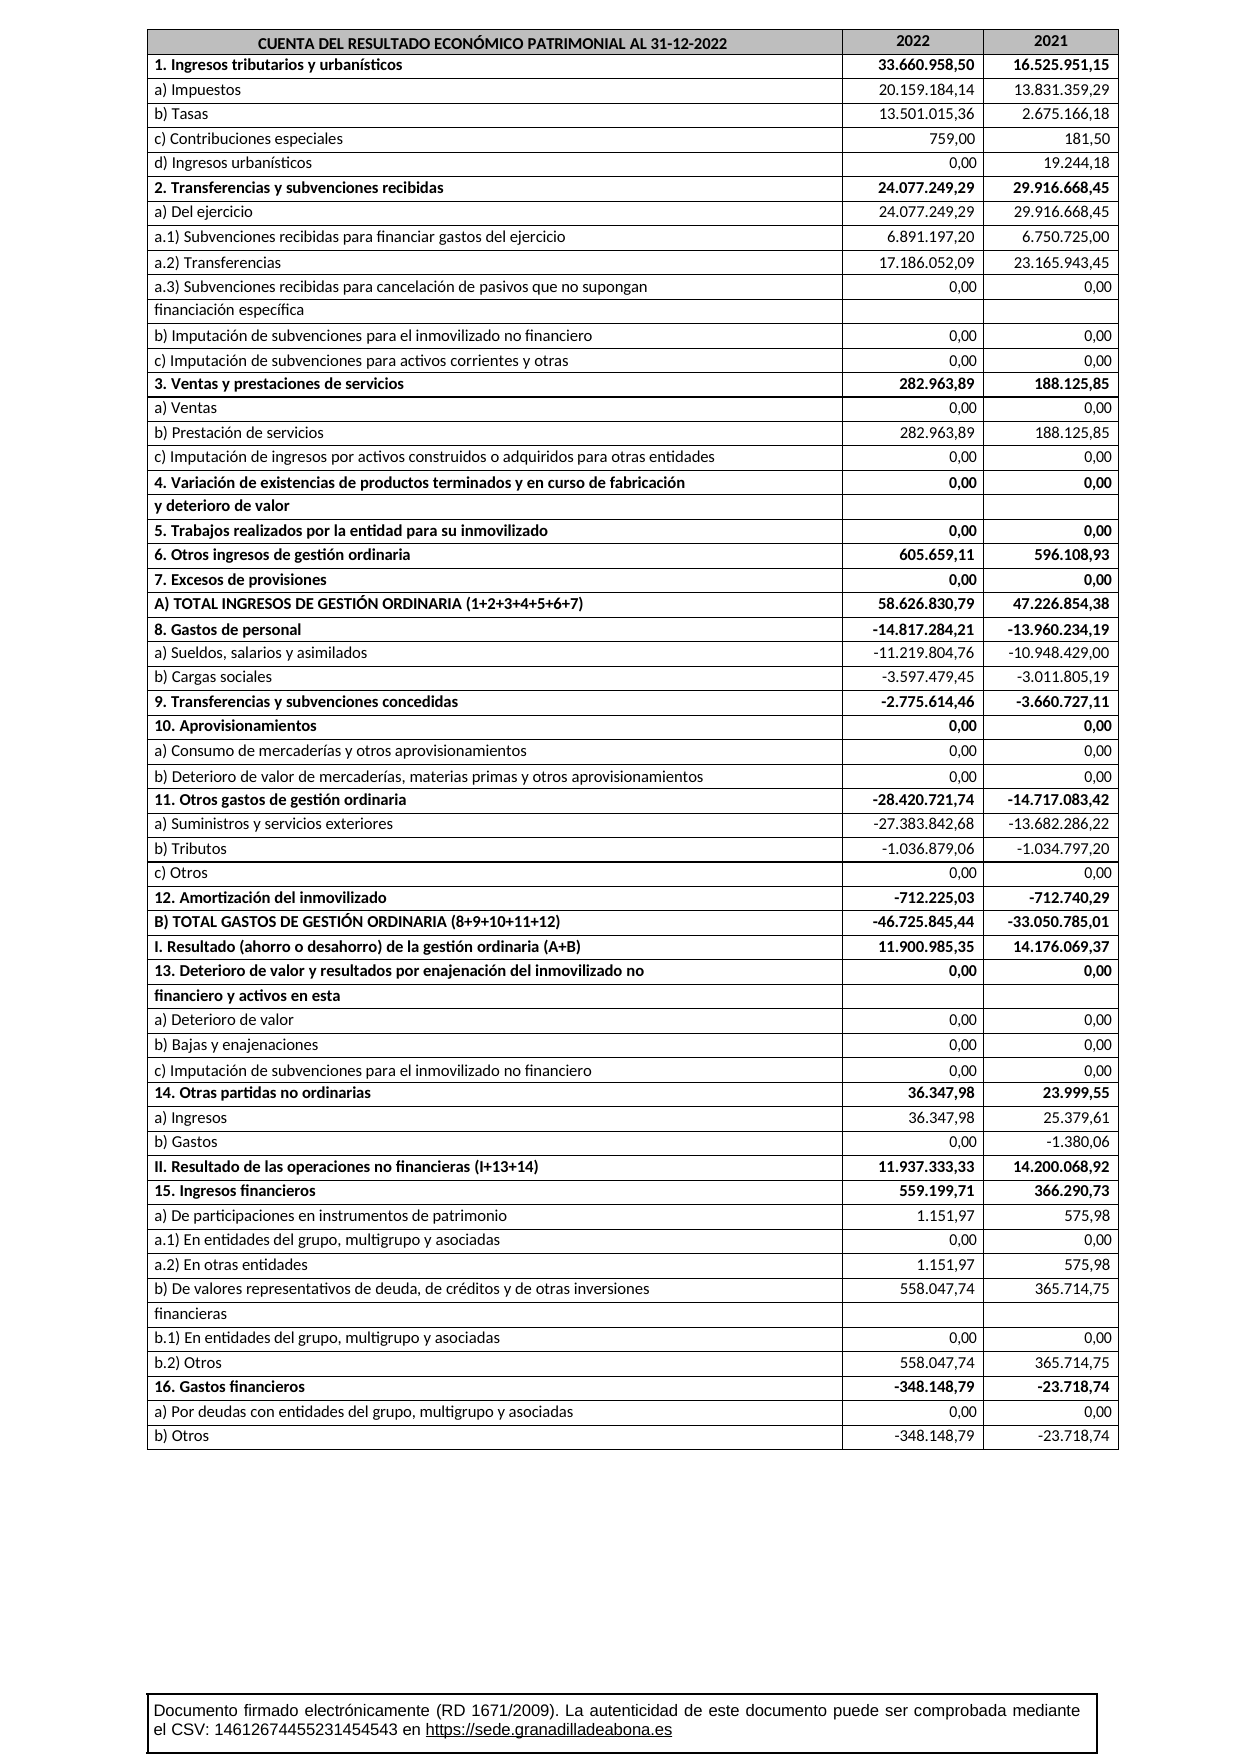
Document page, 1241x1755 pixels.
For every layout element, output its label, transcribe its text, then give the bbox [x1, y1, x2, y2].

table_cell c) Imputación de ingresos por activos construidos o adquiridos para otras entidades [148, 446, 842, 470]
table_cell [984, 985, 1118, 1008]
table_cell a) Ingresos [148, 1107, 842, 1131]
table_cell b) Otros [148, 1426, 842, 1449]
table_cell 0,00 [984, 960, 1118, 984]
table_cell 23.999,55 [984, 1083, 1118, 1106]
table_cell [984, 1303, 1118, 1327]
table_cell 188.125,85 [984, 422, 1118, 445]
table_cell 5. Trabajos realizados por la entidad para su inmovilizado [148, 520, 842, 543]
table_cell 16.525.951,15 [984, 55, 1118, 78]
table_cell 58.626.830,79 [843, 593, 983, 617]
table_cell a) Deterioro de valor [148, 1009, 842, 1033]
table_cell 24.077.249,29 [843, 202, 983, 225]
table_cell b) De valores representativos de deuda, de créditos y de otras inversiones [148, 1279, 842, 1302]
table_cell a.2) En otras entidades [148, 1254, 842, 1278]
table_cell 3. Ventas y prestaciones de servicios [148, 373, 842, 396]
table_cell 6.750.725,00 [984, 226, 1118, 249]
table_cell I. Resultado (ahorro o desahorro) de la gestión ordinaria (A+B) [148, 936, 842, 959]
table_cell a) Por deudas con entidades del grupo, multigrupo y asociadas [148, 1401, 842, 1424]
table_cell c) Otros [148, 863, 842, 886]
table_cell 0,00 [984, 1034, 1118, 1057]
table_header 2021 [984, 30, 1118, 54]
table_cell a.3) Subvenciones recibidas para cancelación de pasivos que no supongan [148, 275, 842, 298]
table_cell 0,00 [843, 716, 983, 739]
table_cell c) Imputación de subvenciones para activos corrientes y otras [148, 349, 842, 372]
table_cell b.1) En entidades del grupo, multigrupo y asociadas [148, 1328, 842, 1351]
table_cell 11.937.333,33 [843, 1156, 983, 1180]
table_cell 188.125,85 [984, 373, 1118, 396]
table_cell 605.659,11 [843, 544, 983, 568]
table_cell [984, 300, 1118, 323]
table_cell 366.290,73 [984, 1181, 1118, 1204]
table_cell 0,00 [843, 1328, 983, 1351]
table_cell 0,00 [843, 740, 983, 763]
table_cell financiación específica [148, 300, 842, 323]
table_cell 36.347,98 [843, 1107, 983, 1131]
table_cell 0,00 [843, 446, 983, 470]
table_cell 0,00 [843, 1401, 983, 1424]
table_cell 0,00 [984, 324, 1118, 347]
table_cell -3.011.805,19 [984, 667, 1118, 690]
table_cell a) De participaciones en instrumentos de patrimonio [148, 1205, 842, 1229]
table_header 2022 [843, 30, 983, 54]
table_cell 0,00 [843, 960, 983, 984]
table_cell d) Ingresos urbanísticos [148, 153, 842, 176]
table_cell 36.347,98 [843, 1083, 983, 1106]
table_cell financieras [148, 1303, 842, 1327]
table_cell 0,00 [984, 446, 1118, 470]
table_cell 0,00 [984, 1009, 1118, 1033]
table_cell [843, 300, 983, 323]
table_cell 14. Otras partidas no ordinarias [148, 1083, 842, 1106]
table_cell 2. Transferencias y subvenciones recibidas [148, 177, 842, 201]
table_cell 0,00 [843, 471, 983, 494]
table_cell -10.948.429,00 [984, 642, 1118, 666]
table_cell 0,00 [984, 569, 1118, 592]
table_cell -348.148,79 [843, 1377, 983, 1400]
table_cell 8. Gastos de personal [148, 618, 842, 641]
table_cell 4. Variación de existencias de productos terminados y en curso de fabricación [148, 471, 842, 494]
table_cell -1.380,06 [984, 1132, 1118, 1155]
table_cell -14.817.284,21 [843, 618, 983, 641]
table_cell 0,00 [843, 863, 983, 886]
table_cell 14.200.068,92 [984, 1156, 1118, 1180]
table_cell 47.226.854,38 [984, 593, 1118, 617]
table_cell c) Contribuciones especiales [148, 128, 842, 152]
table_cell a) Suministros y servicios exteriores [148, 814, 842, 837]
table_cell 17.186.052,09 [843, 251, 983, 274]
table_cell 16. Gastos financieros [148, 1377, 842, 1400]
table_cell a.1) Subvenciones recibidas para financiar gastos del ejercicio [148, 226, 842, 249]
table_cell b) Cargas sociales [148, 667, 842, 690]
table_cell a) Ventas [148, 398, 842, 421]
table_cell 0,00 [843, 153, 983, 176]
table_cell a) Impuestos [148, 79, 842, 103]
table_cell y deterioro de valor [148, 495, 842, 519]
table_cell 25.379,61 [984, 1107, 1118, 1131]
table_cell 33.660.958,50 [843, 55, 983, 78]
table_cell 0,00 [843, 569, 983, 592]
table_cell [984, 495, 1118, 519]
table_cell 19.244,18 [984, 153, 1118, 176]
table_cell 14.176.069,37 [984, 936, 1118, 959]
table_cell 20.159.184,14 [843, 79, 983, 103]
table_cell B) TOTAL GASTOS DE GESTIÓN ORDINARIA (8+9+10+11+12) [148, 911, 842, 935]
table_cell 0,00 [843, 765, 983, 788]
table_cell 0,00 [843, 275, 983, 298]
table_cell 2.675.166,18 [984, 104, 1118, 127]
table_cell 0,00 [843, 1034, 983, 1057]
table_cell 0,00 [984, 398, 1118, 421]
table_cell -14.717.083,42 [984, 789, 1118, 812]
table_cell -348.148,79 [843, 1426, 983, 1449]
table_cell a) Consumo de mercaderías y otros aprovisionamientos [148, 740, 842, 763]
table_cell b) Tasas [148, 104, 842, 127]
table_cell 12. Amortización del inmovilizado [148, 887, 842, 910]
table_cell 282.963,89 [843, 422, 983, 445]
table_header CUENTA DEL RESULTADO ECONÓMICO PATRIMONIAL AL 31-12-2022 [148, 30, 842, 54]
table_cell 1.151,97 [843, 1254, 983, 1278]
table_cell 0,00 [984, 520, 1118, 543]
table_cell -23.718,74 [984, 1377, 1118, 1400]
table_cell 6. Otros ingresos de gestión ordinaria [148, 544, 842, 568]
table_cell 0,00 [984, 471, 1118, 494]
table_cell b) Tributos [148, 838, 842, 861]
table_cell 0,00 [843, 398, 983, 421]
table_cell 1.151,97 [843, 1205, 983, 1229]
table_cell 29.916.668,45 [984, 202, 1118, 225]
table_cell 13. Deterioro de valor y resultados por enajenación del inmovilizado no [148, 960, 842, 984]
table_cell -28.420.721,74 [843, 789, 983, 812]
table_cell b.2) Otros [148, 1352, 842, 1376]
table_cell 0,00 [843, 1009, 983, 1033]
table_cell a.2) Transferencias [148, 251, 842, 274]
table_cell 282.963,89 [843, 373, 983, 396]
table_cell 0,00 [843, 1132, 983, 1155]
table_cell 0,00 [843, 520, 983, 543]
table_cell 13.831.359,29 [984, 79, 1118, 103]
table_cell II. Resultado de las operaciones no financieras (I+13+14) [148, 1156, 842, 1180]
table_cell 0,00 [984, 1230, 1118, 1253]
table_cell 11.900.985,35 [843, 936, 983, 959]
table_cell 0,00 [984, 740, 1118, 763]
table_cell 0,00 [984, 1401, 1118, 1424]
table_cell -27.383.842,68 [843, 814, 983, 837]
table_cell 0,00 [843, 1230, 983, 1253]
table_cell 181,50 [984, 128, 1118, 152]
table_cell 29.916.668,45 [984, 177, 1118, 201]
table_cell -13.960.234,19 [984, 618, 1118, 641]
table_cell [843, 1303, 983, 1327]
table_cell [843, 985, 983, 1008]
table_cell 558.047,74 [843, 1352, 983, 1376]
table_cell 15. Ingresos financieros [148, 1181, 842, 1204]
table_cell a) Sueldos, salarios y asimilados [148, 642, 842, 666]
table_cell 23.165.943,45 [984, 251, 1118, 274]
table_cell 7. Excesos de provisiones [148, 569, 842, 592]
table_cell -11.219.804,76 [843, 642, 983, 666]
table_cell 6.891.197,20 [843, 226, 983, 249]
table_cell A) TOTAL INGRESOS DE GESTIÓN ORDINARIA (1+2+3+4+5+6+7) [148, 593, 842, 617]
table_cell -3.597.479,45 [843, 667, 983, 690]
table_cell 11. Otros gastos de gestión ordinaria [148, 789, 842, 812]
table_cell -3.660.727,11 [984, 691, 1118, 714]
table_cell 0,00 [984, 863, 1118, 886]
table_cell 575,98 [984, 1205, 1118, 1229]
table_cell 10. Aprovisionamientos [148, 716, 842, 739]
table_cell 559.199,71 [843, 1181, 983, 1204]
table_cell [843, 495, 983, 519]
table_cell -1.034.797,20 [984, 838, 1118, 861]
table_cell -46.725.845,44 [843, 911, 983, 935]
table_cell a.1) En entidades del grupo, multigrupo y asociadas [148, 1230, 842, 1253]
table_cell 13.501.015,36 [843, 104, 983, 127]
table_cell -2.775.614,46 [843, 691, 983, 714]
table_cell -1.036.879,06 [843, 838, 983, 861]
table_cell c) Imputación de subvenciones para el inmovilizado no financiero [148, 1058, 842, 1082]
table_cell 365.714,75 [984, 1352, 1118, 1376]
table_cell -712.740,29 [984, 887, 1118, 910]
table_cell 1. Ingresos tributarios y urbanísticos [148, 55, 842, 78]
table_cell b) Deterioro de valor de mercaderías, materias primas y otros aprovisionamientos [148, 765, 842, 788]
table_cell b) Imputación de subvenciones para el inmovilizado no financiero [148, 324, 842, 347]
table_cell 0,00 [984, 1058, 1118, 1082]
table_cell b) Prestación de servicios [148, 422, 842, 445]
table_cell 0,00 [984, 1328, 1118, 1351]
table_cell b) Gastos [148, 1132, 842, 1155]
table_cell 558.047,74 [843, 1279, 983, 1302]
table_cell 759,00 [843, 128, 983, 152]
table_cell 0,00 [984, 349, 1118, 372]
table_cell 0,00 [843, 1058, 983, 1082]
table_cell 9. Transferencias y subvenciones concedidas [148, 691, 842, 714]
table_cell 0,00 [843, 349, 983, 372]
table_cell 0,00 [984, 765, 1118, 788]
table_cell 0,00 [984, 275, 1118, 298]
table_cell -23.718,74 [984, 1426, 1118, 1449]
table_cell -13.682.286,22 [984, 814, 1118, 837]
table_cell 24.077.249,29 [843, 177, 983, 201]
table_cell 596.108,93 [984, 544, 1118, 568]
table_cell b) Bajas y enajenaciones [148, 1034, 842, 1057]
table_cell a) Del ejercicio [148, 202, 842, 225]
table_cell 0,00 [843, 324, 983, 347]
table_cell 0,00 [984, 716, 1118, 739]
table_cell -712.225,03 [843, 887, 983, 910]
table_cell 365.714,75 [984, 1279, 1118, 1302]
table_cell -33.050.785,01 [984, 911, 1118, 935]
table_cell financiero y activos en esta [148, 985, 842, 1008]
table_cell 575,98 [984, 1254, 1118, 1278]
